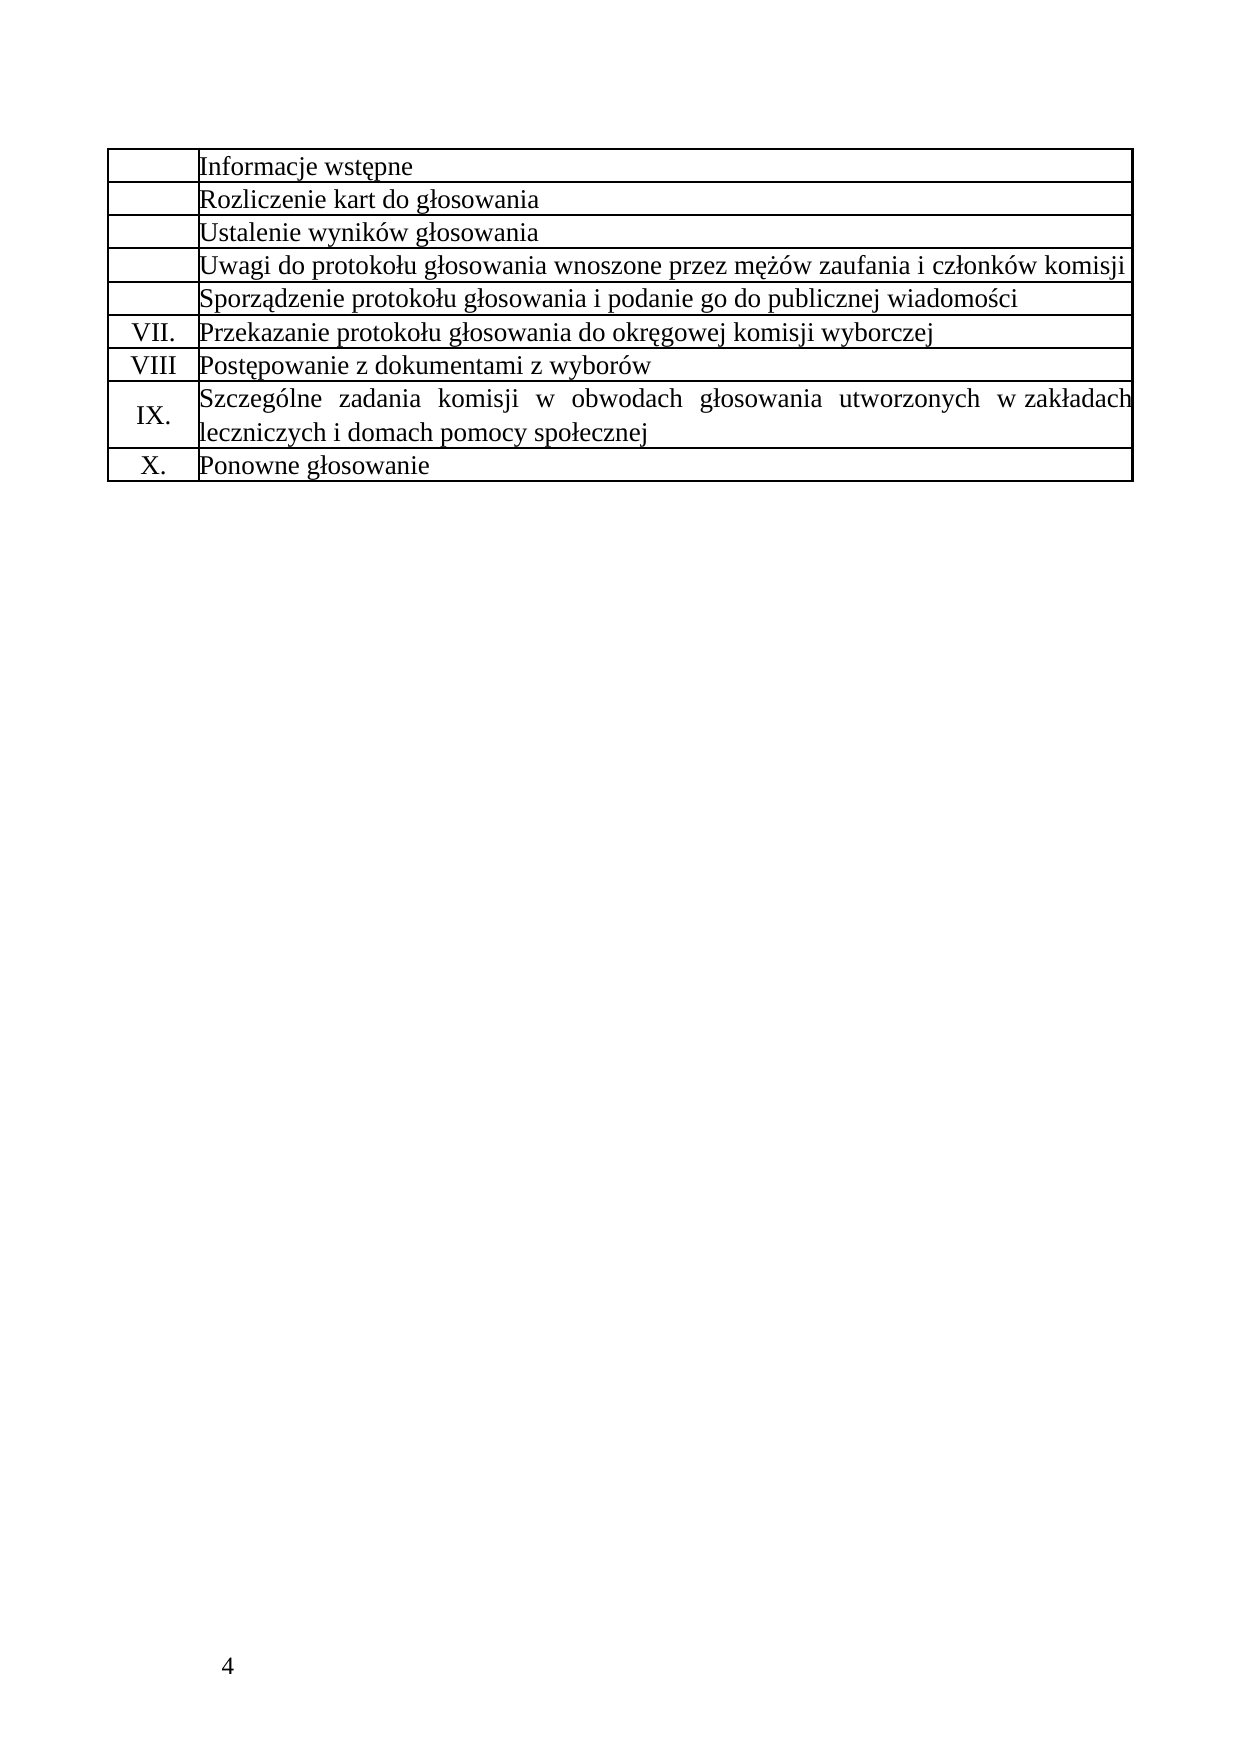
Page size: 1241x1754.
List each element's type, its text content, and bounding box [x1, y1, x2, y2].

table_cell Ustalenie wyników głosowania [200, 216, 1131, 247]
table_cell Informacje wstępne [200, 150, 1131, 181]
table_cell Szczególne zadania komisji w obwodach głosowania utworzonych w zakładach leczniczych i domach pomocy społecznej [200, 382, 1131, 447]
table_cell [109, 183, 198, 214]
table_cell [109, 249, 198, 281]
table_cell Sporządzenie protokołu głosowania i podanie go do publicznej wiadomości [200, 283, 1131, 314]
table_cell VII. [109, 316, 198, 347]
table_cell Postępowanie z dokumentami z wyborów [200, 349, 1131, 380]
table_cell [109, 150, 198, 181]
table_cell Rozliczenie kart do głosowania [200, 183, 1131, 214]
table_cell X. [109, 449, 198, 480]
table_cell Przekazanie protokołu głosowania do okręgowej komisji wyborczej [200, 316, 1131, 347]
table_cell [109, 283, 198, 314]
table_cell IX. [109, 382, 198, 447]
table_cell [109, 216, 198, 247]
table_cell Uwagi do protokołu głosowania wnoszone przez mężów zaufania i członków komisji [200, 249, 1131, 281]
table_cell VIII [109, 349, 198, 380]
table_cell Ponowne głosowanie [200, 449, 1131, 480]
